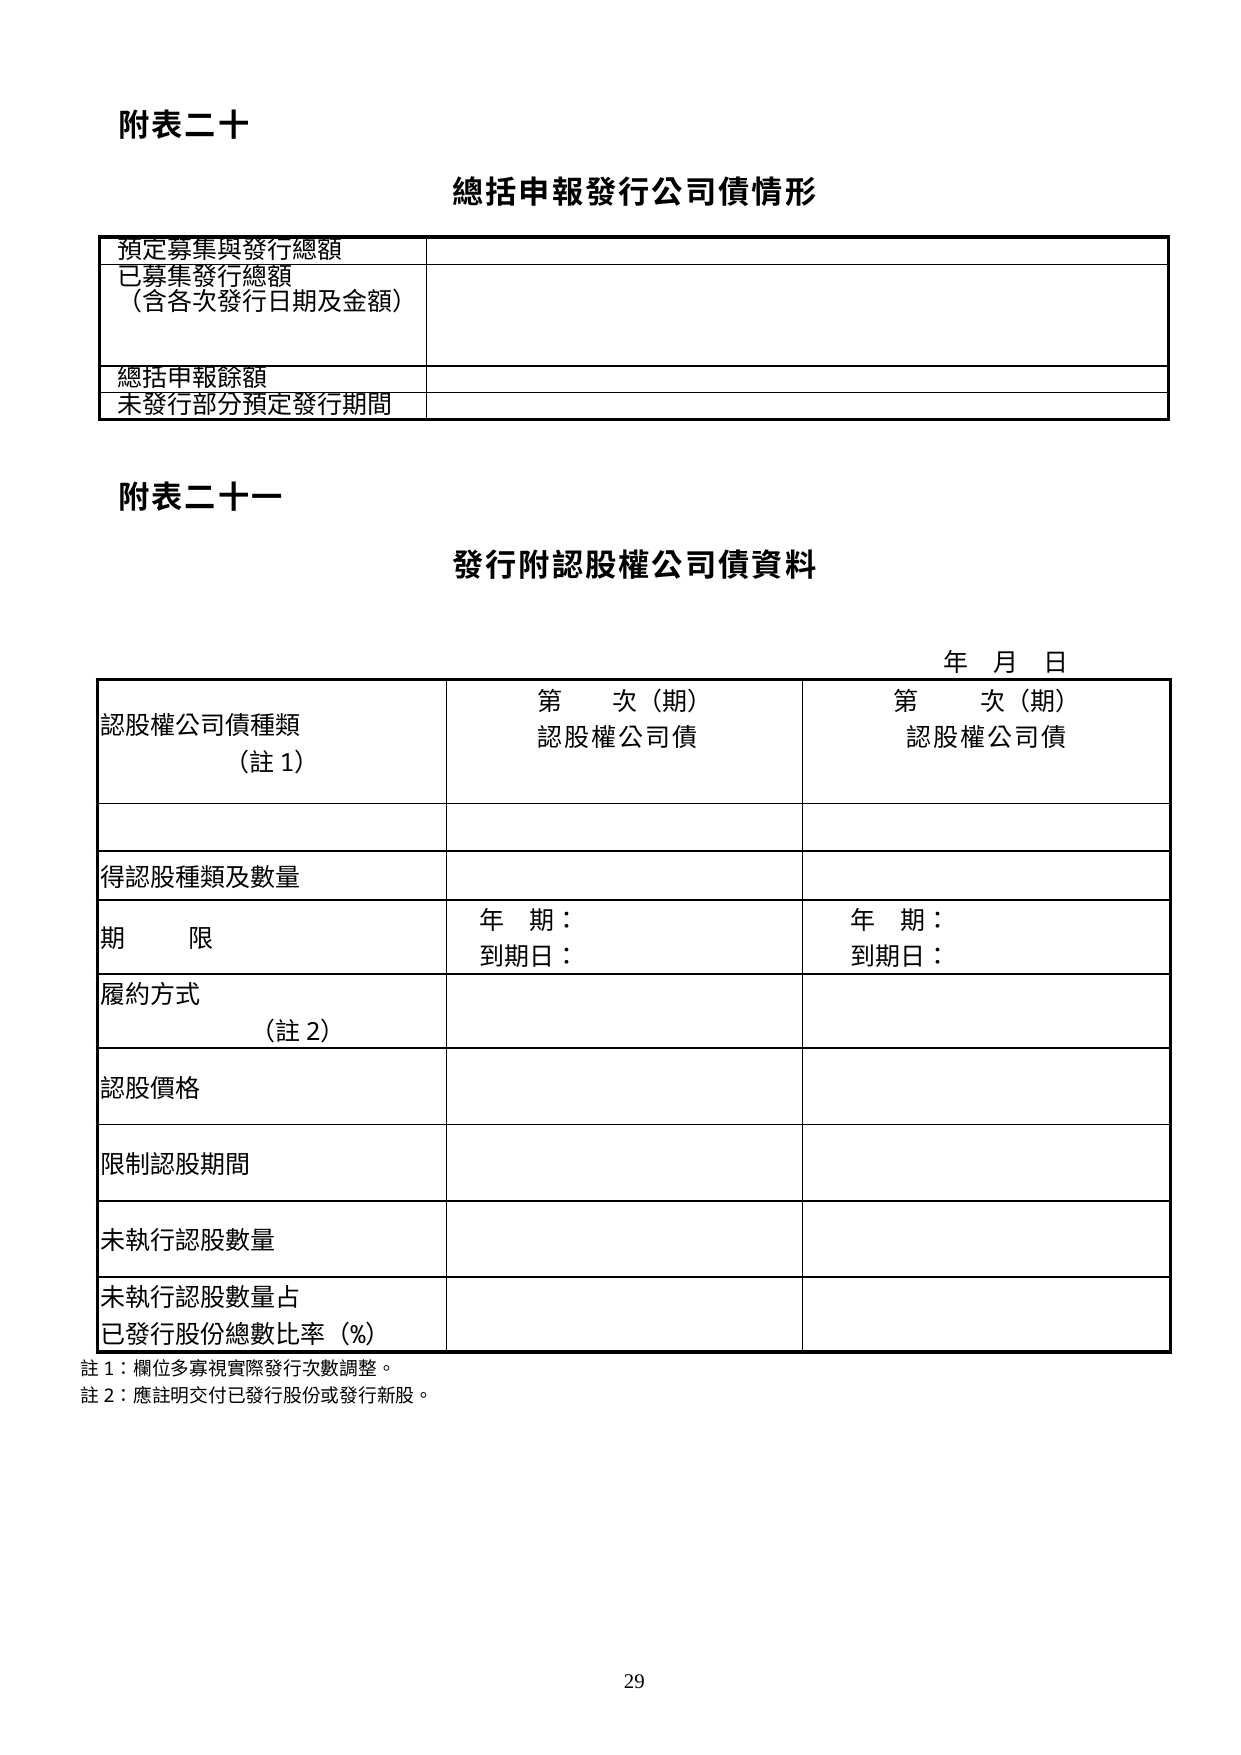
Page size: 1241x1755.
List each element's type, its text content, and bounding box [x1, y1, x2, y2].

table_cell [447, 1125, 802, 1200]
table_cell [447, 1278, 802, 1350]
table_cell [803, 852, 1169, 899]
table_cell 未執行認股數量占 已發行股份總數比率（%） [99, 1278, 446, 1350]
text 附表二十 [118, 100, 1150, 145]
text 附表二十一 [118, 472, 1150, 517]
table_cell [803, 1125, 1169, 1200]
table_cell [447, 852, 802, 899]
table_cell [447, 804, 802, 850]
table_cell 認股價格 [99, 1049, 446, 1123]
text 發行附認股權公司債資料 [118, 540, 1150, 585]
table_cell 未執行認股數量 [99, 1202, 446, 1276]
table_cell 履約方式 （註2） [99, 975, 446, 1047]
table_cell [427, 393, 1167, 418]
table_cell [803, 1049, 1169, 1123]
table_cell [447, 1049, 802, 1123]
table_cell 限制認股期間 [99, 1125, 446, 1200]
table_cell [447, 1202, 802, 1276]
table_cell 期 限 [99, 901, 446, 973]
text 註1：欄位多寡視實際發行次數調整。 [81, 1353, 1150, 1381]
table_cell [803, 975, 1169, 1047]
table_cell [803, 1202, 1169, 1276]
table_header 第 次（期） 認股權公司債 [803, 681, 1169, 803]
table_cell [427, 367, 1167, 392]
table_cell 年 期： 到期日： [447, 901, 802, 973]
table_header 預定募集與發行總額 [101, 239, 426, 263]
table_cell [427, 265, 1167, 365]
table_header [427, 239, 1167, 263]
text 年 月 日 [118, 608, 1231, 678]
table_cell [99, 804, 446, 850]
table_header 第 次（期） 認股權公司債 [447, 681, 802, 803]
table_cell 年 期： 到期日： [803, 901, 1169, 973]
table_cell 未發行部分預定發行期間 [101, 393, 426, 418]
table_cell 得認股種類及數量 [99, 852, 446, 899]
table_header 認股權公司債種類 （註1） [99, 681, 446, 803]
text 註2：應註明交付已發行股份或發行新股。 [81, 1381, 1150, 1408]
table_cell [447, 975, 802, 1047]
table_cell [803, 1278, 1169, 1350]
text 總括申報發行公司債情形 [118, 167, 1150, 213]
table_cell 已募集發行總額 （含各次發行日期及金額） [101, 265, 426, 365]
table_cell 總括申報餘額 [101, 367, 426, 392]
table_cell [803, 804, 1169, 850]
